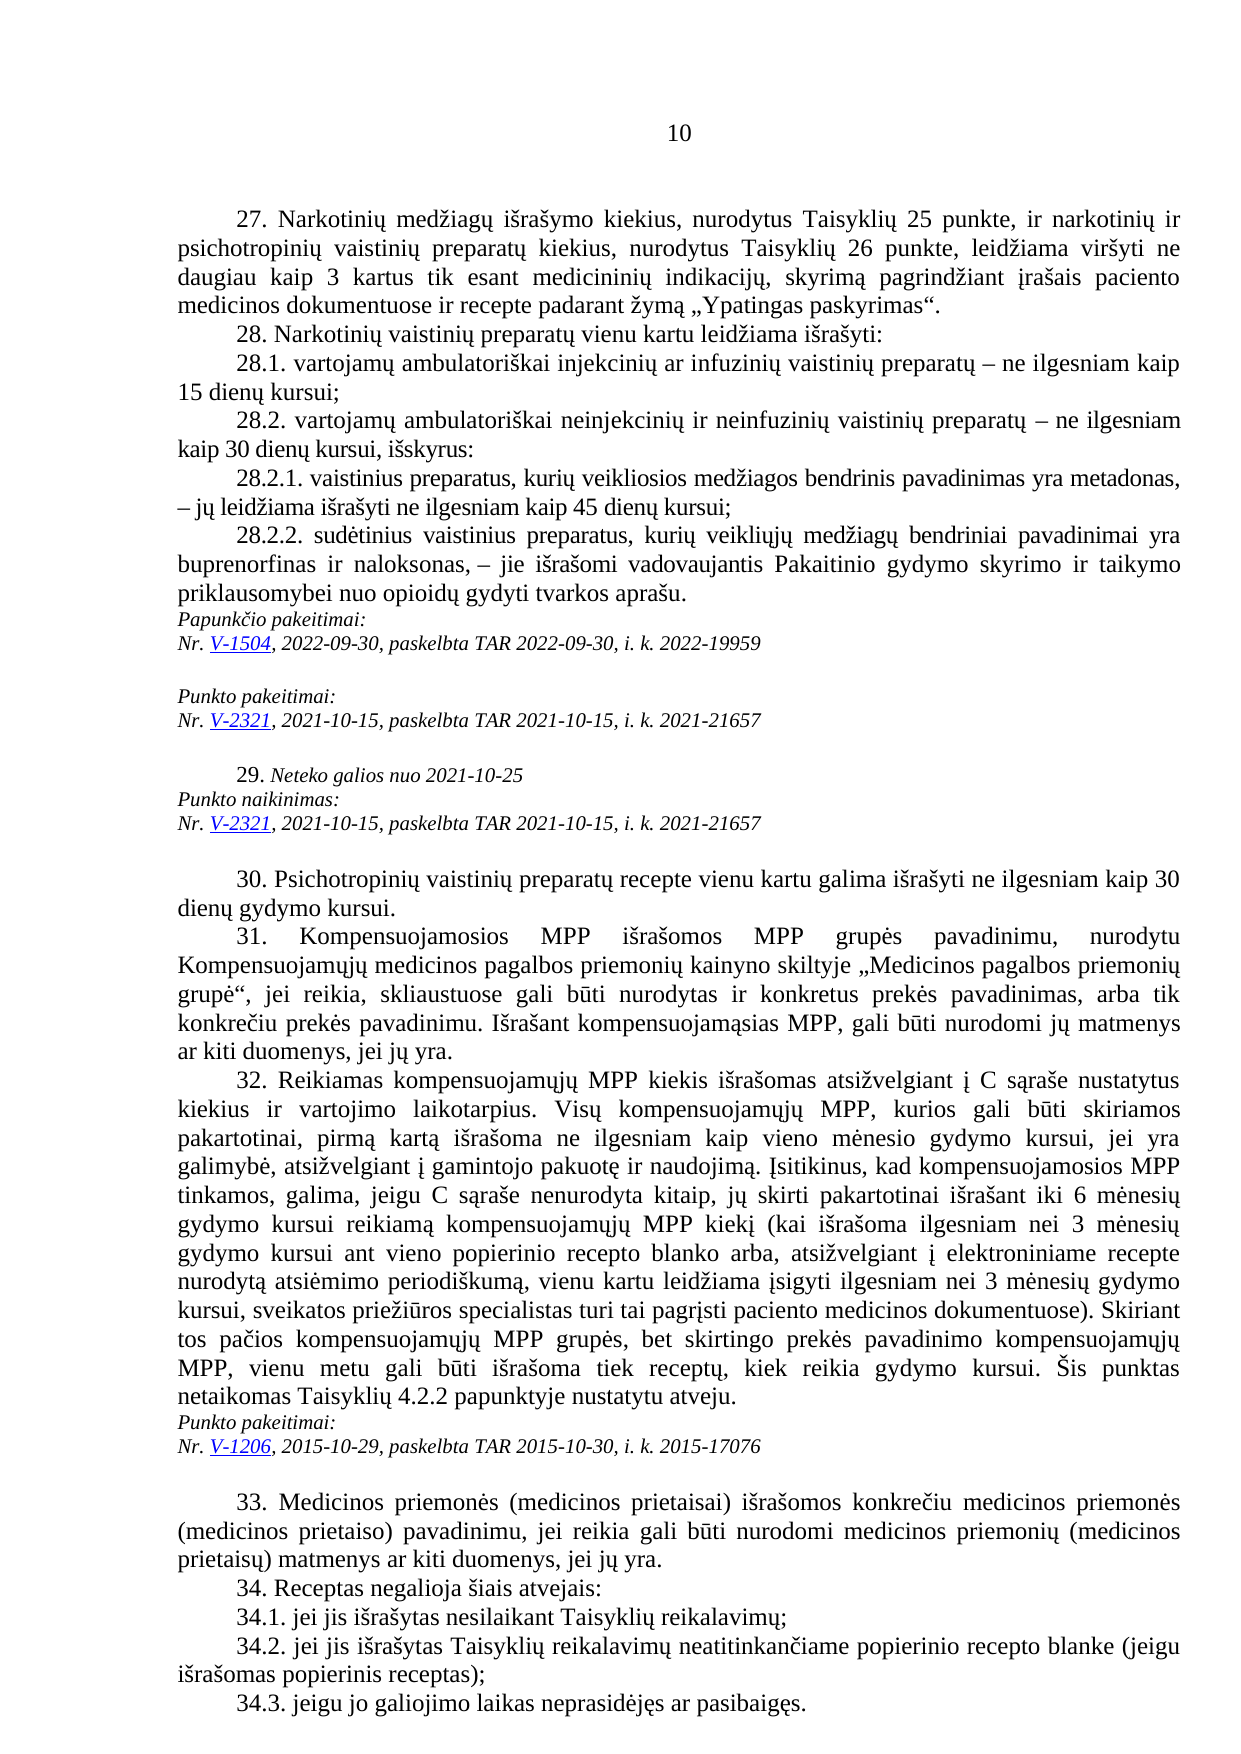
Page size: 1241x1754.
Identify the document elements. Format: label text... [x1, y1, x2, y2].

text 31. Kompensuojamosios MPP išrašomos MPP grupės pavadinimu, nurodytu Kompensuojamųjų medicinos pagalbos priemonių kainyno skiltyje „Medicinos pagalbos priemonių grupė“, jei reikia, skliaustuose gali būti nurodytas ir konkretus prekės pavadinimas, arba tik konkrečiu prekės pavadinimu. Išrašant kompensuojamąsias MPP, gali būti nurodomi jų matmenys ar kiti duomenys, jei jų yra. [177, 921, 1181, 1065]
text 34. Receptas negalioja šiais atvejais: [177, 1573, 1181, 1602]
text 32. Reikiamas kompensuojamųjų MPP kiekis išrašomas atsižvelgiant į C sąraše nustatytus kiekius ir vartojimo laikotarpius. Visų kompensuojamųjų MPP, kurios gali būti skiriamos pakartotinai, pirmą kartą išrašoma ne ilgesniam kaip vieno mėnesio gydymo kursui, jei yra galimybė, atsižvelgiant į gamintojo pakuotę ir naudojimą. Įsitikinus, kad kompensuojamosios MPP tinkamos, galima, jeigu C sąraše nenurodyta kitaip, jų skirti pakartotinai išrašant iki 6 mėnesių gydymo kursui reikiamą kompensuojamųjų MPP kiekį (kai išrašoma ilgesniam nei 3 mėnesių gydymo kursui ant vieno popierinio recepto blanko arba, atsižvelgiant į elektroniniame recepte nurodytą atsiėmimo periodiškumą, vienu kartu leidžiama įsigyti ilgesniam nei 3 mėnesių gydymo kursui, sveikatos priežiūros specialistas turi tai pagrįsti paciento medicinos dokumentuose). Skiriant tos pačios kompensuojamųjų MPP grupės, bet skirtingo prekės pavadinimo kompensuojamųjų MPP, vienu metu gali būti išrašoma tiek receptų, kiek reikia gydymo kursui. Šis punktas netaikomas Taisyklių 4.2.2 papunktyje nustatytu atveju. [177, 1065, 1181, 1410]
text 28.1. vartojamų ambulatoriškai injekcinių ar infuzinių vaistinių preparatų – ne ilgesniam kaip 15 dienų kursui; [177, 348, 1181, 406]
text Nr. V-1504, 2022-09-30, paskelbta TAR 2022-09-30, i. k. 2022-19959 [177, 631, 1181, 655]
text 34.3. jeigu jo galiojimo laikas neprasidėjęs ar pasibaigęs. [177, 1688, 1181, 1717]
text Punkto pakeitimai: [177, 684, 1181, 708]
text 27. Narkotinių medžiagų išrašymo kiekius, nurodytus Taisyklių 25 punkte, ir narkotinių ir psichotropinių vaistinių preparatų kiekius, nurodytus Taisyklių 26 punkte, leidžiama viršyti ne daugiau kaip 3 kartus tik esant medicininių indikacijų, skyrimą pagrindžiant įrašais paciento medicinos dokumentuose ir recepte padarant žymą „Ypatingas paskyrimas“. [177, 204, 1181, 319]
text 28. Narkotinių vaistinių preparatų vienu kartu leidžiama išrašyti: [177, 319, 1181, 348]
text 30. Psichotropinių vaistinių preparatų recepte vienu kartu galima išrašyti ne ilgesniam kaip 30 dienų gydymo kursui. [177, 864, 1181, 921]
text Punkto naikinimas: [177, 787, 1181, 811]
text 28.2. vartojamų ambulatoriškai neinjekcinių ir neinfuzinių vaistinių preparatų – ne ilgesniam kaip 30 dienų kursui, išskyrus: [177, 406, 1181, 463]
text 34.1. jei jis išrašytas nesilaikant Taisyklių reikalavimų; [177, 1602, 1181, 1631]
text Papunkčio pakeitimai: [177, 607, 1181, 631]
text Nr. V-2321, 2021-10-15, paskelbta TAR 2021-10-15, i. k. 2021-21657 [177, 708, 1181, 732]
text 33. Medicinos priemonės (medicinos prietaisai) išrašomos konkrečiu medicinos priemonės (medicinos prietaiso) pavadinimu, jei reikia gali būti nurodomi medicinos priemonių (medicinos prietaisų) matmenys ar kiti duomenys, jei jų yra. [177, 1487, 1181, 1573]
text 28.2.2. sudėtinius vaistinius preparatus, kurių veikliųjų medžiagų bendriniai pavadinimai yra buprenorfinas ir naloksonas, – jie išrašomi vadovaujantis Pakaitinio gydymo skyrimo ir taikymo priklausomybei nuo opioidų gydyti tvarkos aprašu. [177, 521, 1181, 607]
text Nr. V-2321, 2021-10-15, paskelbta TAR 2021-10-15, i. k. 2021-21657 [177, 811, 1181, 835]
text 28.2.1. vaistinius preparatus, kurių veikliosios medžiagos bendrinis pavadinimas yra metadonas, ‒ jų leidžiama išrašyti ne ilgesniam kaip 45 dienų kursui; [177, 463, 1181, 521]
text 29. Neteko galios nuo 2021-10-25 [177, 761, 1181, 787]
text 34.2. jei jis išrašytas Taisyklių reikalavimų neatitinkančiame popierinio recepto blanke (jeigu išrašomas popierinis receptas); [177, 1631, 1181, 1688]
text Nr. V-1206, 2015-10-29, paskelbta TAR 2015-10-30, i. k. 2015-17076 [177, 1434, 1181, 1458]
text Punkto pakeitimai: [177, 1410, 1181, 1434]
